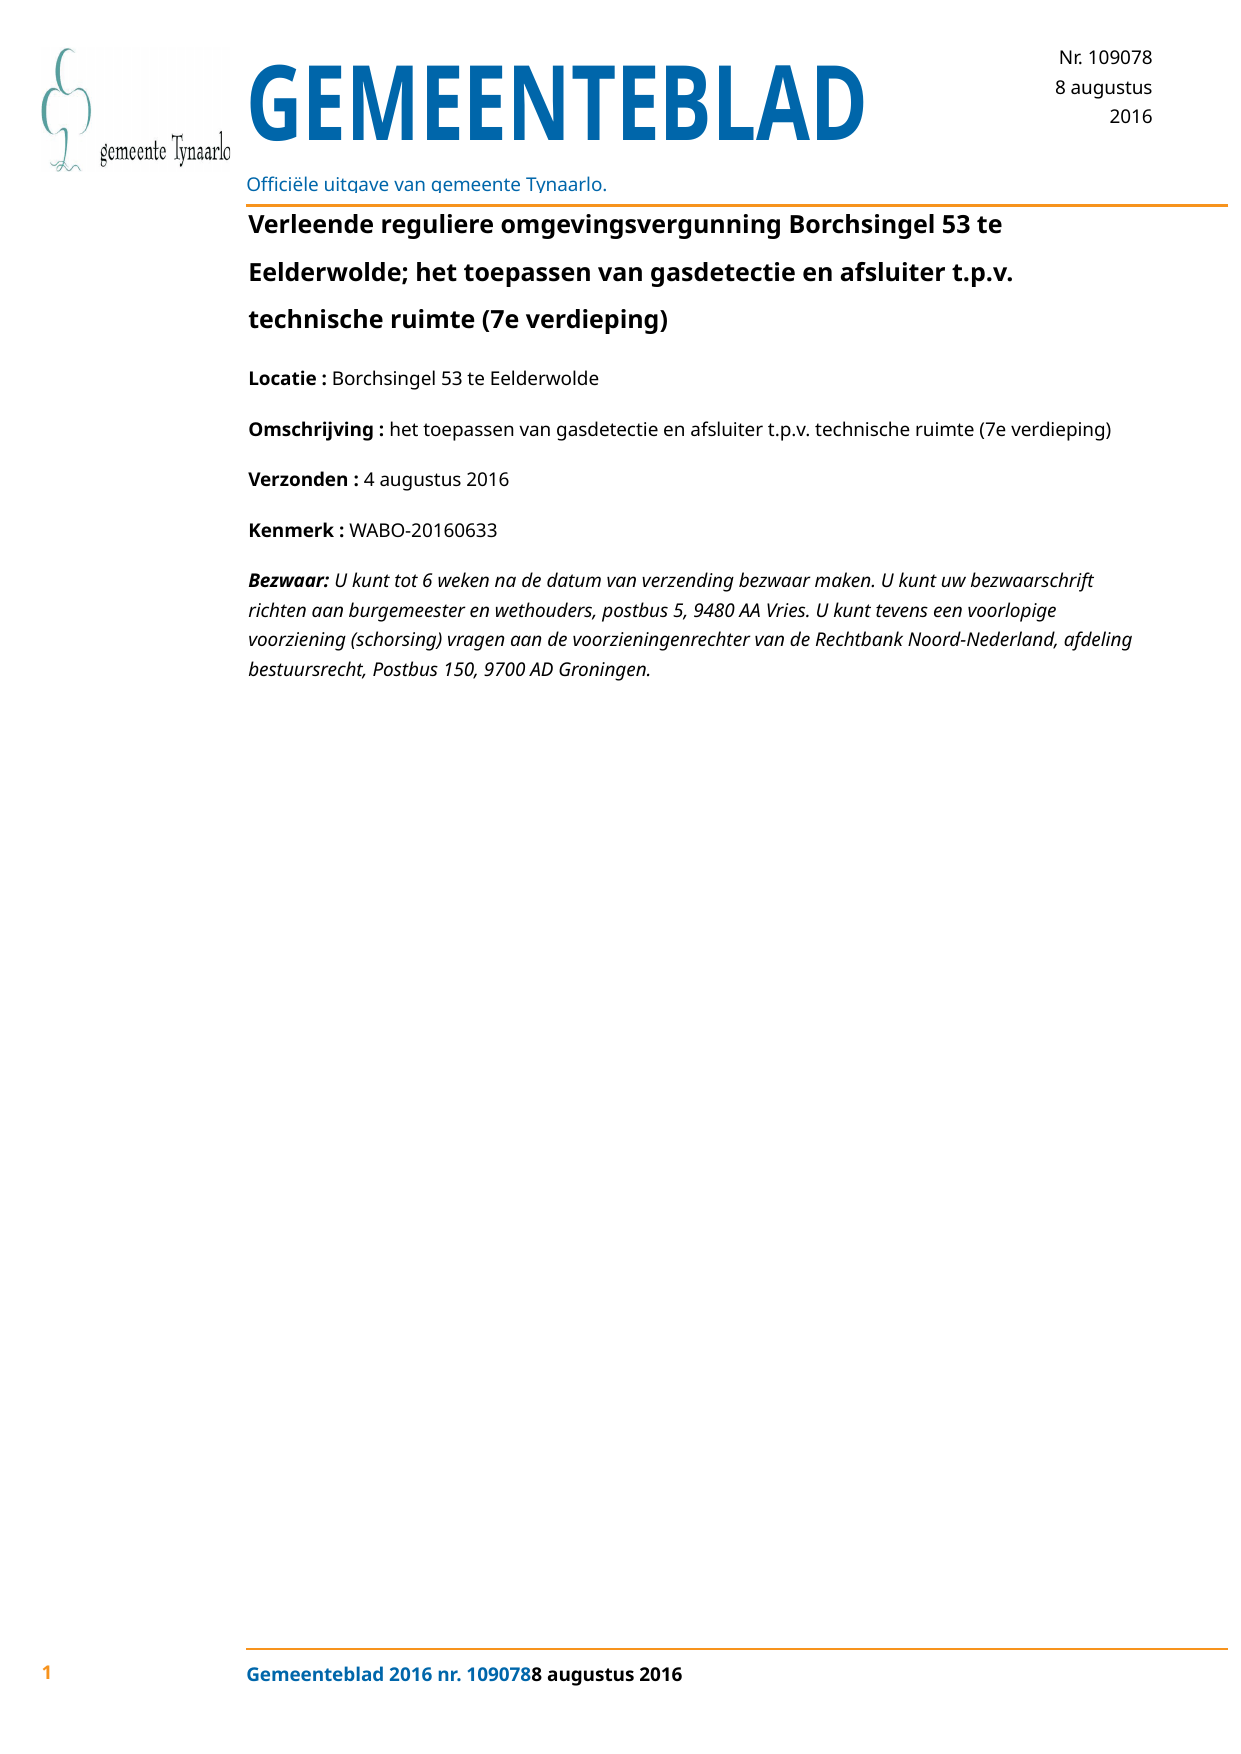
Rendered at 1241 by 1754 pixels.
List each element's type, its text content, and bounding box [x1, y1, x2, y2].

text Omschrijving : het toepassen van gasdetectie en afsluiter t.p.v. technische ruimte (7e verdieping) [248, 416, 1152, 442]
text Locatie : Borchsingel 53 te Eelderwolde [248, 366, 1152, 391]
text Kenmerk : WABO-20160633 [248, 517, 1152, 542]
text Bezwaar: U kunt tot 6 weken na de datum van verzending bezwaar maken. U kunt uw bezwaarschrift richten aan burgemeester en wethouders, postbus 5, 9480 AA Vries. U kunt tevens een voorlopige voorziening (schorsing) vragen aan de voorzieningenrechter van de Rechtbank Noord-Nederland, afdeling bestuursrecht, Postbus 150, 9700 AD Groningen. [248, 567, 1152, 682]
text Verleende reguliere omgevingsvergunning Borchsingel 53 te Eelderwolde; het toepassen van gasdetectie en afsluiter t.p.v. technische ruimte (7e verdieping) [248, 207, 1152, 336]
text Verzonden : 4 augustus 2016 [248, 466, 1152, 492]
picture [41, 47, 231, 172]
